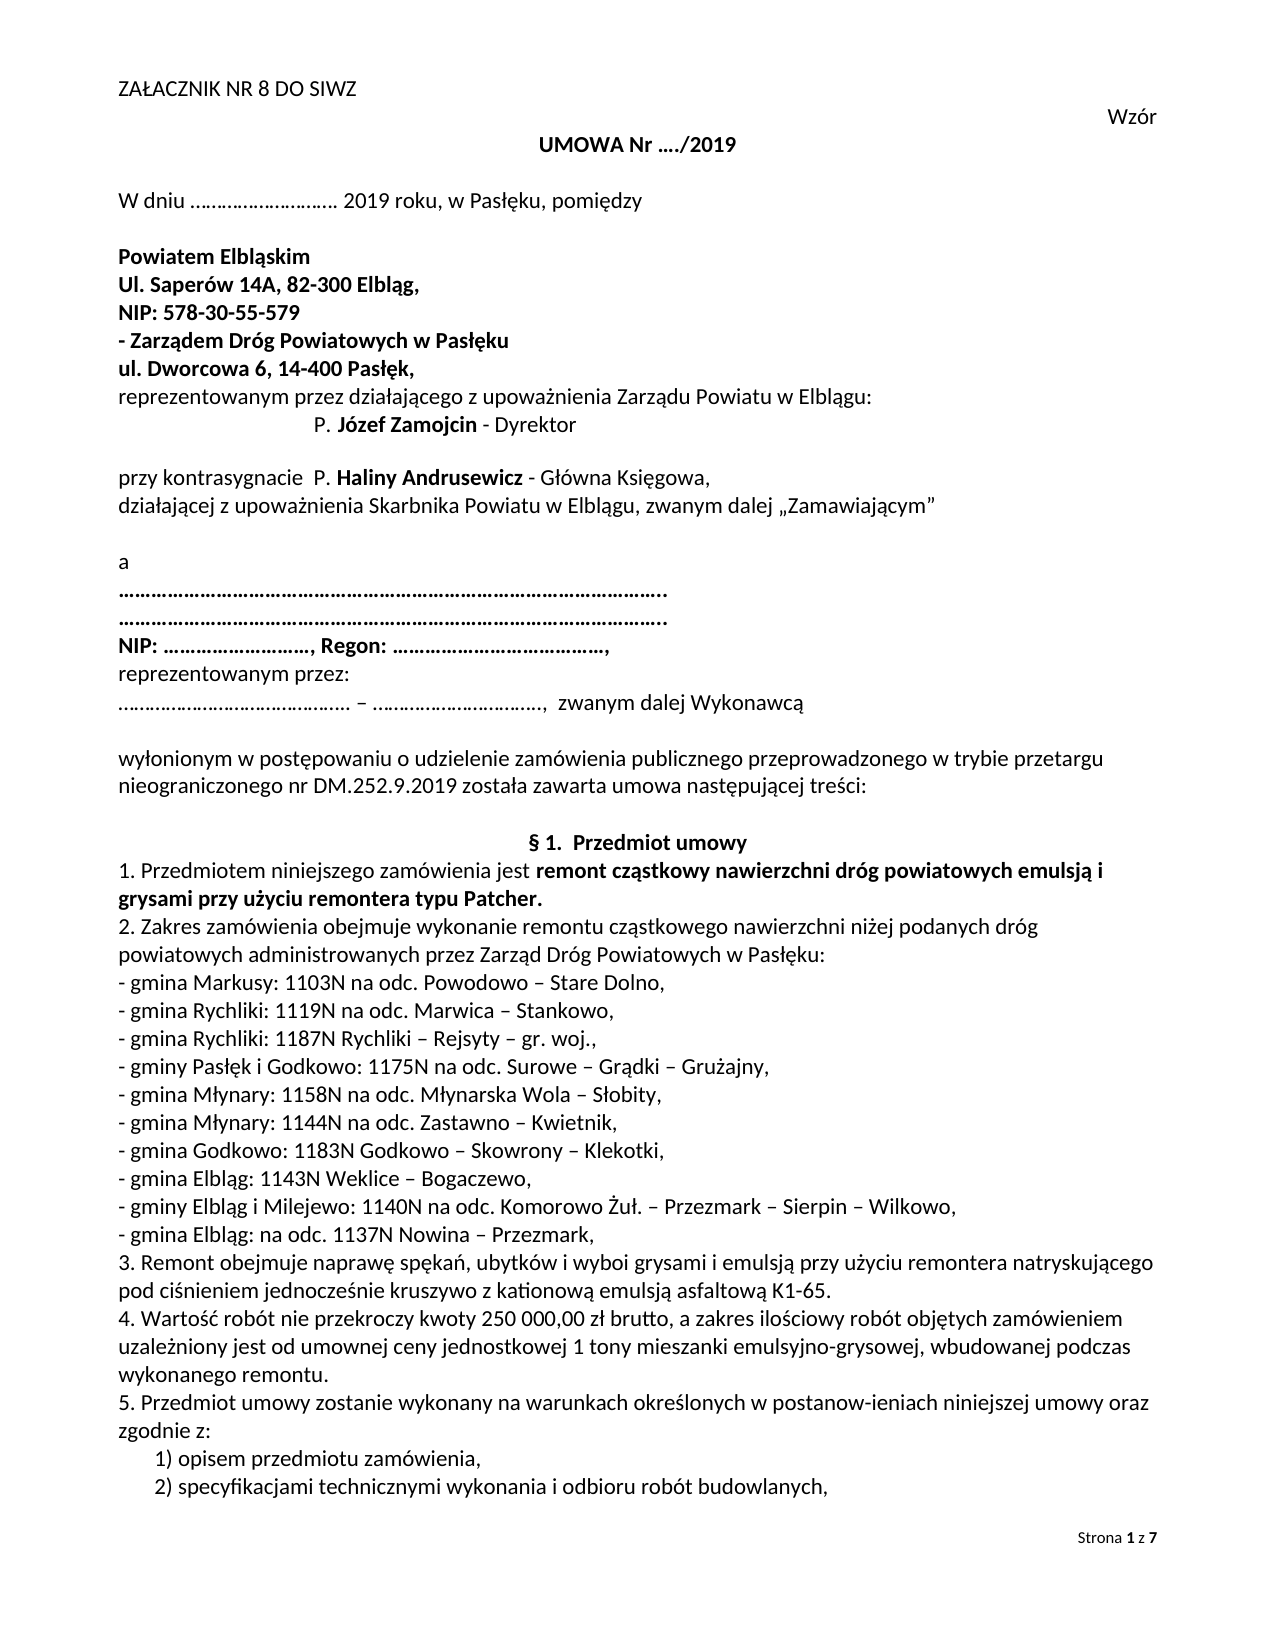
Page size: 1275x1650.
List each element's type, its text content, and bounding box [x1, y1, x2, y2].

text - gmina Elbląg: na odc. 1137N Nowina – Przezmark, [118, 1220, 1157, 1248]
text W dniu ………………………. 2019 roku, w Pasłęku, pomiędzy [118, 186, 1157, 214]
text 3. Remont obejmuje naprawę spękań, ubytków i wyboi grysami i emulsją przy użyciu remontera natryskującego pod ciśnieniem jednocześnie kruszywo z kationową emulsją asfaltową K1-65. [118, 1248, 1157, 1304]
text - gmina Rychliki: 1119N na odc. Marwica – Stankowo, [118, 996, 1157, 1024]
text P. Józef Zamojcin - Dyrektor [118, 410, 1157, 438]
text ……………………………………………………………………………………….. [118, 603, 1157, 632]
text ……………………………………………………………………………………….. [118, 576, 1157, 603]
text Powiatem Elbląskim [118, 242, 1157, 270]
text NIP: ………………………, Regon: …………………………………, [118, 632, 1157, 659]
text Wzór [118, 102, 1157, 130]
text działającej z upoważnienia Skarbnika Powiatu w Elblągu, zwanym dalej „Zamawiającym” [118, 491, 1157, 519]
text reprezentowanym przez: [118, 659, 1157, 688]
text UMOWA Nr …./2019 [118, 130, 1157, 158]
text reprezentowanym przez działającego z upoważnienia Zarządu Powiatu w Elblągu: [118, 382, 1157, 410]
text - gmina Godkowo: 1183N Godkowo – Skowrony – Klekotki, [118, 1136, 1157, 1164]
text przy kontrasygnacie P. Haliny Andrusewicz - Główna Księgowa, [118, 463, 1157, 491]
text Ul. Saperów 14A, 82-300 Elbląg, [118, 270, 1157, 298]
text - gmina Elbląg: 1143N Weklice – Bogaczewo, [118, 1164, 1157, 1192]
text - gminy Pasłęk i Godkowo: 1175N na odc. Surowe – Grądki – Grużajny, [118, 1052, 1157, 1080]
text 1. Przedmiotem niniejszego zamówienia jest remont cząstkowy nawierzchni dróg powiatowych emulsją i grysami przy użyciu remontera typu Patcher. [118, 856, 1157, 912]
text 4. Wartość robót nie przekroczy kwoty 250 000,00 zł brutto, a zakres ilościowy robót objętych zamówieniem uzależniony jest od umownej ceny jednostkowej 1 tony mieszanki emulsyjno-grysowej, wbudowanej podczas wykonanego remontu. [118, 1304, 1157, 1388]
text - gmina Młynary: 1144N na odc. Zastawno – Kwietnik, [118, 1108, 1157, 1136]
text - Zarządem Dróg Powiatowych w Pasłęku [118, 326, 1157, 354]
text NIP: 578-30-55-579 [118, 298, 1157, 326]
text ul. Dworcowa 6, 14-400 Pasłęk, [118, 354, 1157, 382]
text 2) specyfikacjami technicznymi wykonania i odbioru robót budowlanych, [118, 1472, 1157, 1500]
text 2. Zakres zamówienia obejmuje wykonanie remontu cząstkowego nawierzchni niżej podanych dróg powiatowych administrowanych przez Zarząd Dróg Powiatowych w Pasłęku: [118, 912, 1157, 968]
text …………………………………….. – ………………………….., zwanym dalej Wykonawcą [118, 688, 1157, 716]
text 1) opisem przedmiotu zamówienia, [118, 1444, 1157, 1472]
text wyłonionym w postępowaniu o udzielenie zamówienia publicznego przeprowadzonego w trybie przetargu nieograniczonego nr DM.252.9.2019 została zawarta umowa następującej treści: [118, 744, 1157, 800]
text - gminy Elbląg i Milejewo: 1140N na odc. Komorowo Żuł. – Przezmark – Sierpin – Wilkowo, [118, 1192, 1157, 1220]
text ZAŁACZNIK NR 8 DO SIWZ [118, 74, 1157, 102]
text - gmina Rychliki: 1187N Rychliki – Rejsyty – gr. woj., [118, 1024, 1157, 1052]
text 5. Przedmiot umowy zostanie wykonany na warunkach określonych w postanow-ieniach niniejszej umowy oraz zgodnie z: [118, 1388, 1157, 1444]
text a [118, 547, 1157, 576]
text § 1. Przedmiot umowy [118, 828, 1157, 856]
text - gmina Markusy: 1103N na odc. Powodowo – Stare Dolno, [118, 968, 1157, 996]
text - gmina Młynary: 1158N na odc. Młynarska Wola – Słobity, [118, 1080, 1157, 1108]
